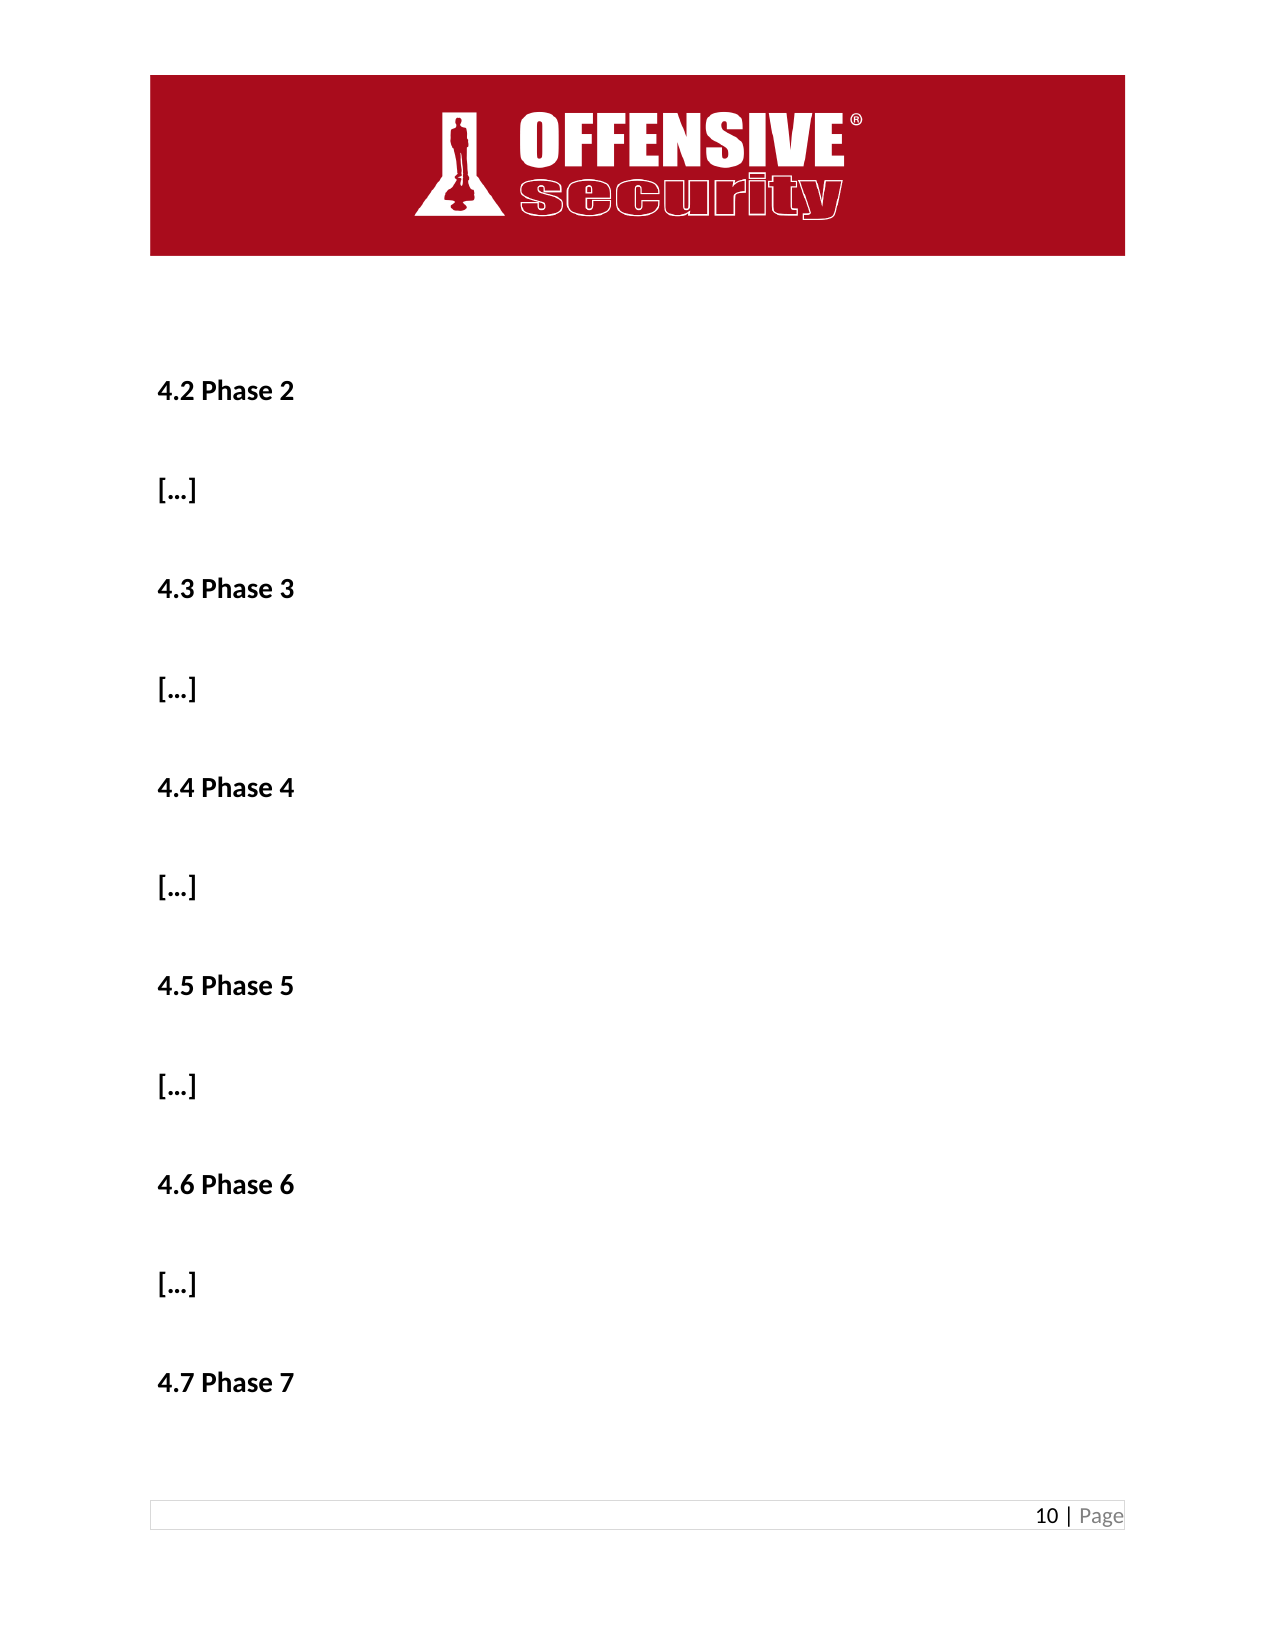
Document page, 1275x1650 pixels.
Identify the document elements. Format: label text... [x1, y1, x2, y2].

table_header 4.2 Phase 2 […] 4.3 Phase 3 […] 4.4 Phase 4 […] 4.5 Phase 5 […] 4.6 Phase 6 […] 4.7 Phase 7 [150, 290, 1123, 1450]
picture [150, 75, 1125, 256]
